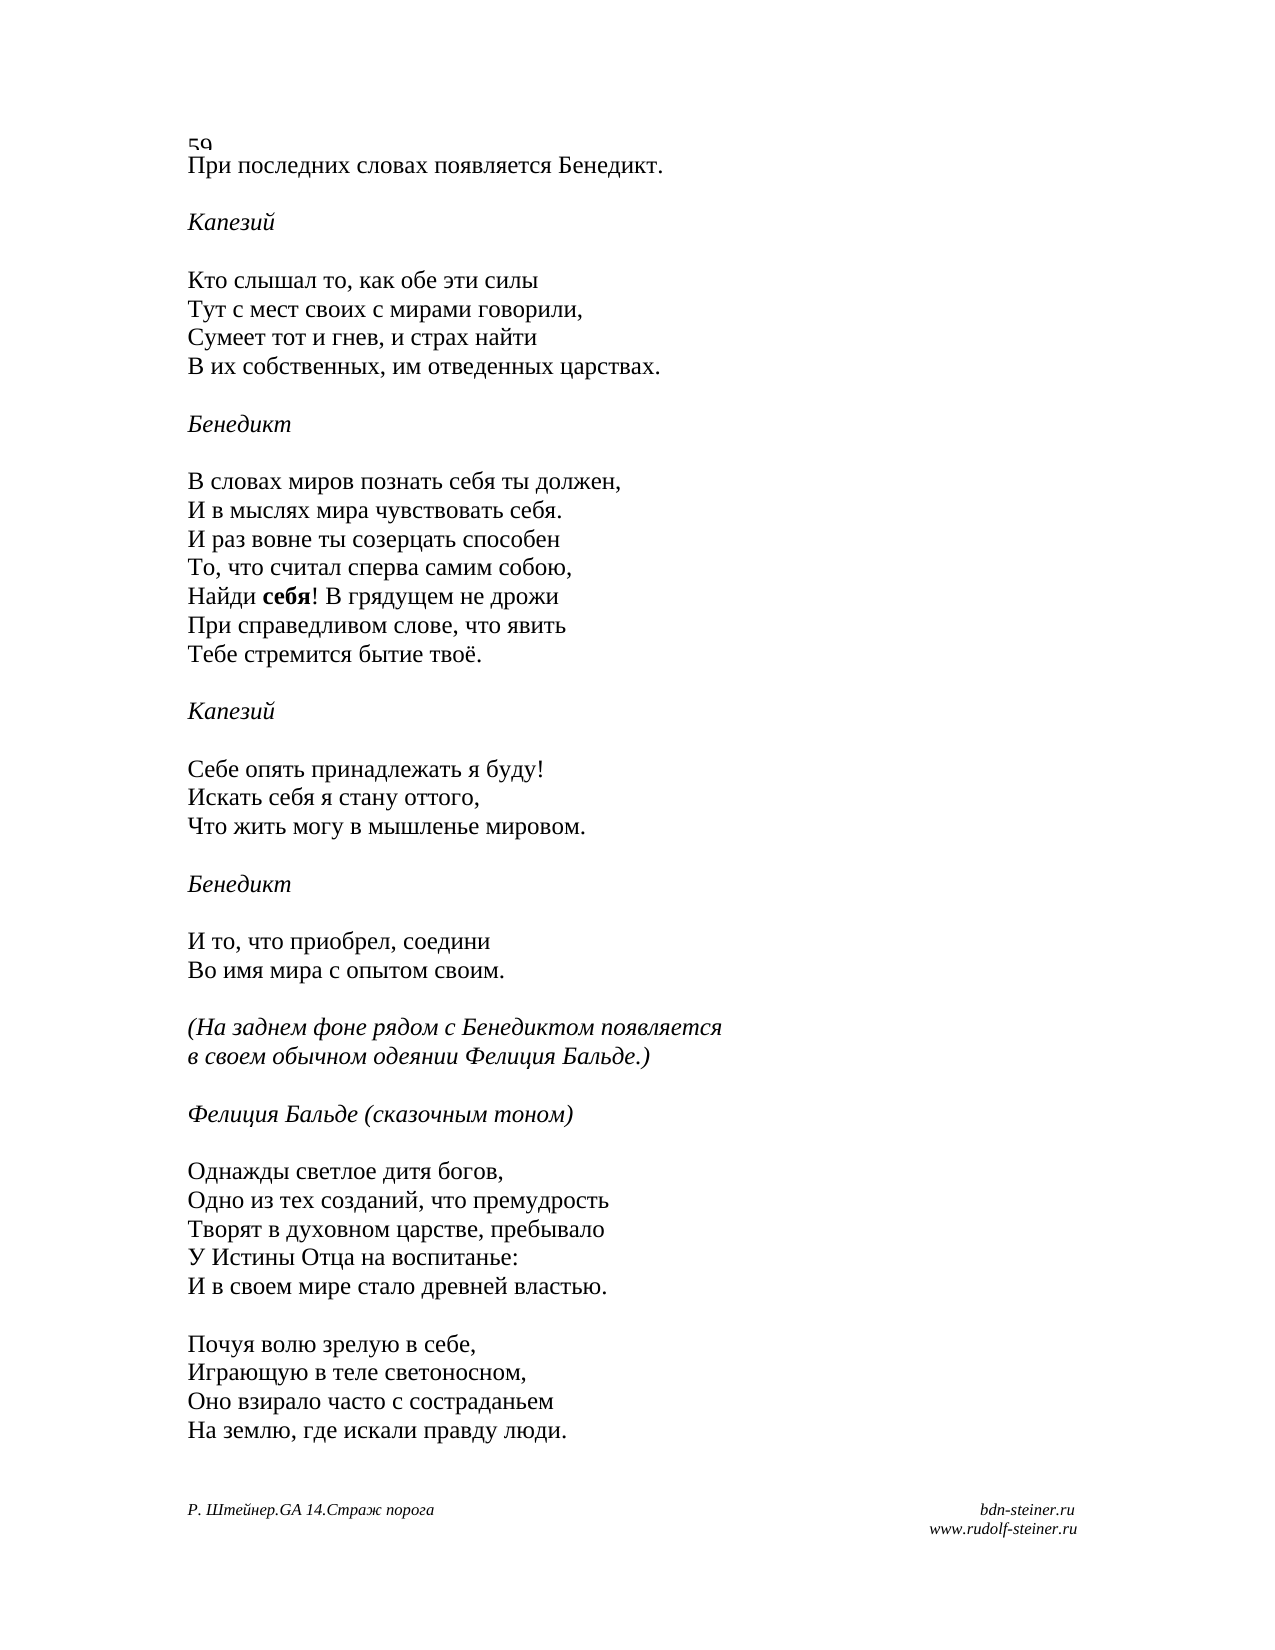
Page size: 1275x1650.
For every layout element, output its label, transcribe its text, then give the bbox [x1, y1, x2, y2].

text Фелиция Бальде (сказочным тоном) [187, 1099, 1087, 1127]
text Почуя волю зрелую в себе, Играющую в теле светоносном, Оно взирало часто с состраданьем На землю, где искали правду люди. [187, 1329, 1087, 1444]
text Кто слышал то, как обе эти силы Тут с мест своих с мирами говорили, Сумеет тот и гнев, и страх найти В их собственных, им отведенных царствах. [187, 265, 1087, 380]
text Капезий [187, 696, 1087, 725]
text В словах миров познать себя ты должен, И в мыслях мира чувствовать себя. И раз вовне ты созерцать способен То, что считал сперва самим собою, Найди себя! В грядущем не дрожи При справедливом слове, что явить Тебе стремится бытие твоё. [187, 466, 1087, 667]
text (На заднем фоне рядом с Бенедиктом появляется в своем обычном одеянии Фелиция Бальде.) [187, 1012, 1087, 1070]
text И то, что приобрел, соедини Во имя мира с опытом своим. [187, 926, 1087, 984]
text Себе опять принадлежать я буду! Искать себя я стану оттого, Что жить могу в мышленье мировом. [187, 754, 1087, 840]
text Бенедикт [187, 869, 1087, 897]
text Однажды светлое дитя богов, Одно из тех созданий, что премудрость Творят в духовном царстве, пребывало У Истины Отца на воспитанье: И в своем мире стало древней властью. [187, 1156, 1087, 1300]
text Бенедикт [187, 409, 1087, 437]
text При последних словах появляется Бенедикт. [187, 150, 1087, 179]
text Капезий [187, 207, 1087, 236]
